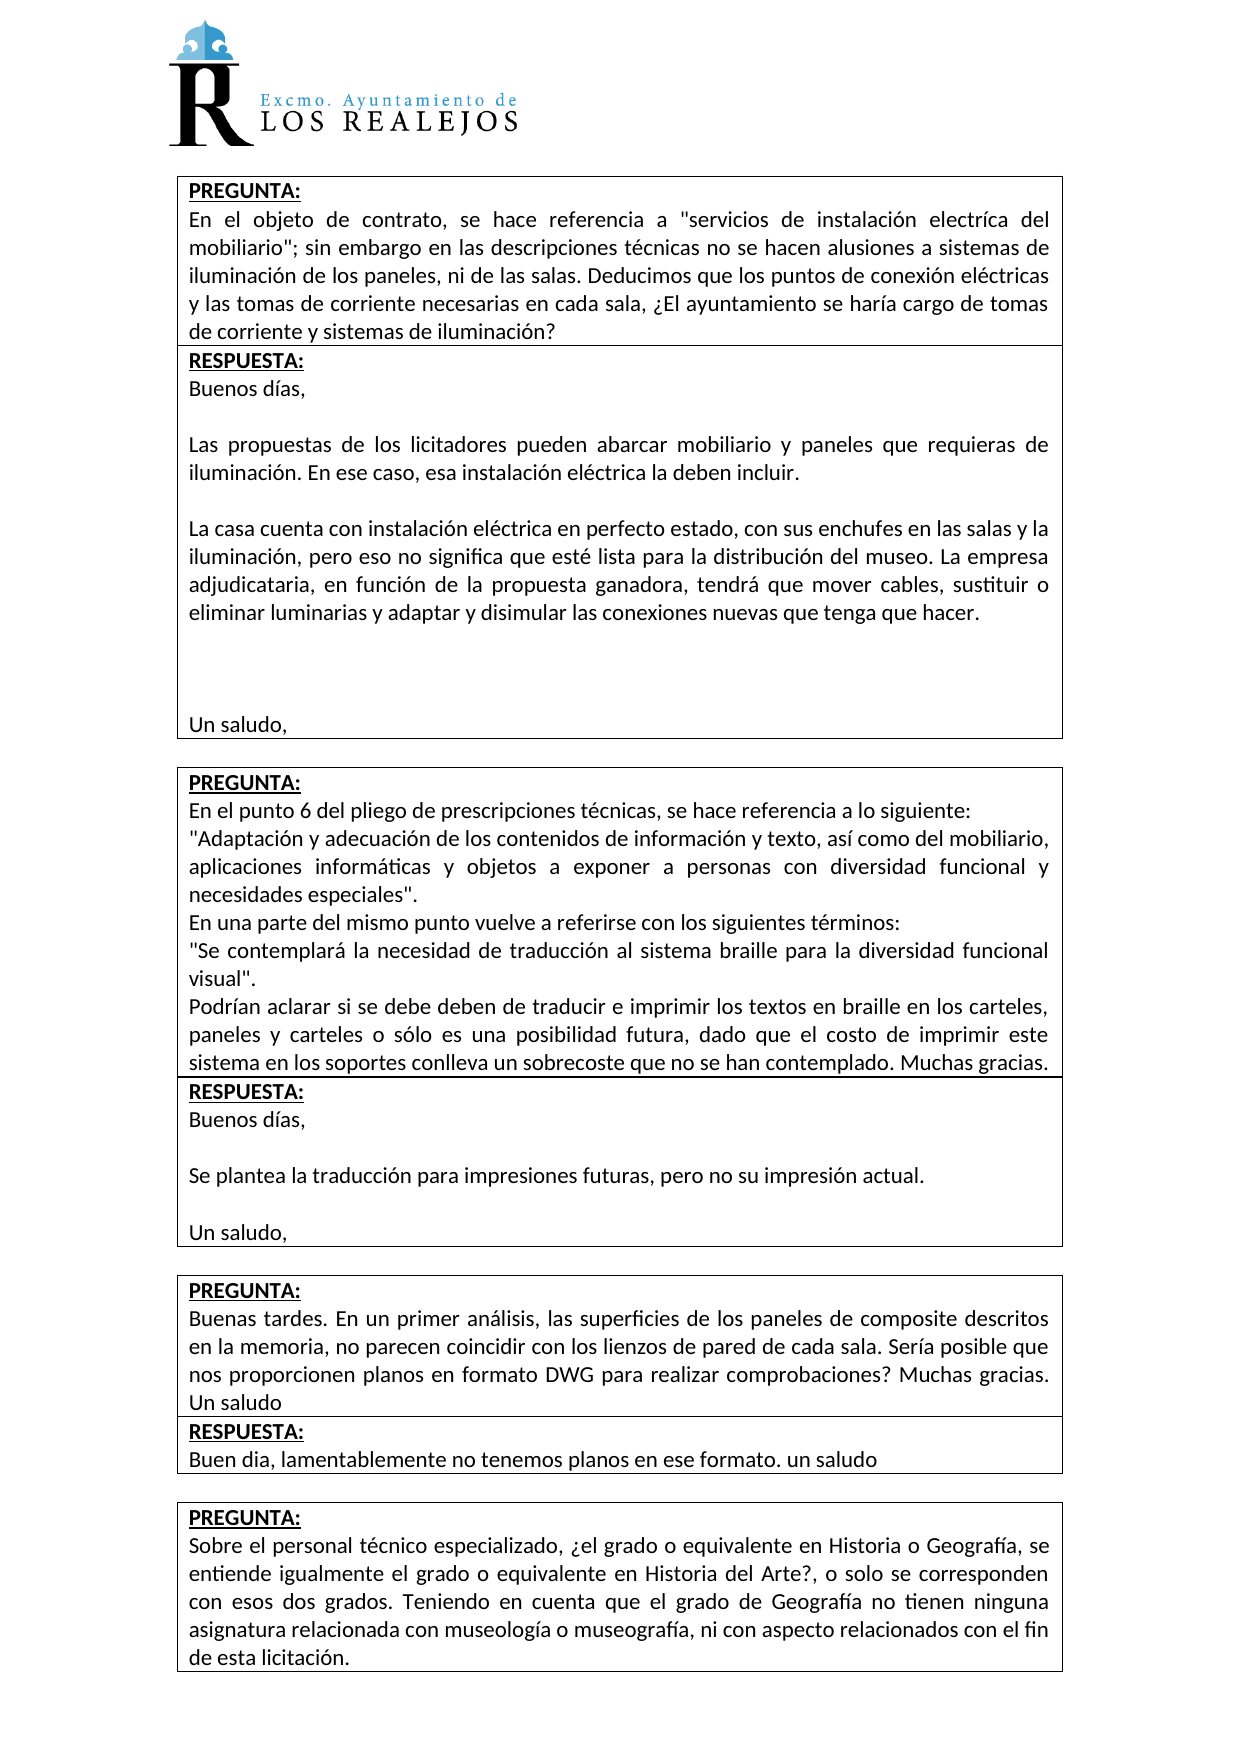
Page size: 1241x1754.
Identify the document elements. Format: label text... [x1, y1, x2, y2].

table_header PREGUNTA: En el objeto de contrato, se hace referencia a "servicios de instalación electríca del mobiliario"; sin embargo en las descripciones técnicas no se hacen alusiones a sistemas de iluminación de los paneles, ni de las salas. Deducimos que los puntos de conexión eléctricas y las tomas de corriente necesarias en cada sala, ¿El ayuntamiento se haría cargo de tomas de corriente y sistemas de iluminación? [178, 177, 1062, 345]
table_cell RESPUESTA: Buenos días, Las propuestas de los licitadores pueden abarcar mobiliario y paneles que requieras de iluminación. En ese caso, esa instalación eléctrica la deben incluir. La casa cuenta con instalación eléctrica en perfecto estado, con sus enchufes en las salas y la iluminación, pero eso no significa que esté lista para la distribución del museo. La empresa adjudicataria, en función de la propuesta ganadora, tendrá que mover cables, sustituir o eliminar luminarias y adaptar y disimular las conexiones nuevas que tenga que hacer. Un saludo, [178, 346, 1062, 738]
table_cell RESPUESTA: Buenos días, Se plantea la traducción para impresiones futuras, pero no su impresión actual. Un saludo, [178, 1078, 1062, 1246]
table_header PREGUNTA: En el punto 6 del pliego de prescripciones técnicas, se hace referencia a lo siguiente: "Adaptación y adecuación de los contenidos de información y texto, así como del mobiliario, aplicaciones informáticas y objetos a exponer a personas con diversidad funcional y necesidades especiales". En una parte del mismo punto vuelve a referirse con los siguientes términos: "Se contemplará la necesidad de traducción al sistema braille para la diversidad funcional visual". Podrían aclarar si se debe deben de traducir e imprimir los textos en braille en los carteles, paneles y carteles o sólo es una posibilidad futura, dado que el costo de imprimir este sistema en los soportes conlleva un sobrecoste que no se han contemplado. Muchas gracias. [178, 768, 1062, 1076]
table_header PREGUNTA: Buenas tardes. En un primer análisis, las superficies de los paneles de composite descritos en la memoria, no parecen coincidir con los lienzos de pared de cada sala. Sería posible que nos proporcionen planos en formato DWG para realizar comprobaciones? Muchas gracias. Un saludo [178, 1276, 1062, 1416]
table_cell RESPUESTA: Buen dia, lamentablemente no tenemos planos en ese formato. un saludo [178, 1417, 1062, 1473]
table_header PREGUNTA: Sobre el personal técnico especializado, ¿el grado o equivalente en Historia o Geografía, se entiende igualmente el grado o equivalente en Historia del Arte?, o solo se corresponden con esos dos grados. Teniendo en cuenta que el grado de Geografía no tienen ninguna asignatura relacionada con museología o museografía, ni con aspecto relacionados con el fin de esta licitación. [178, 1503, 1062, 1671]
